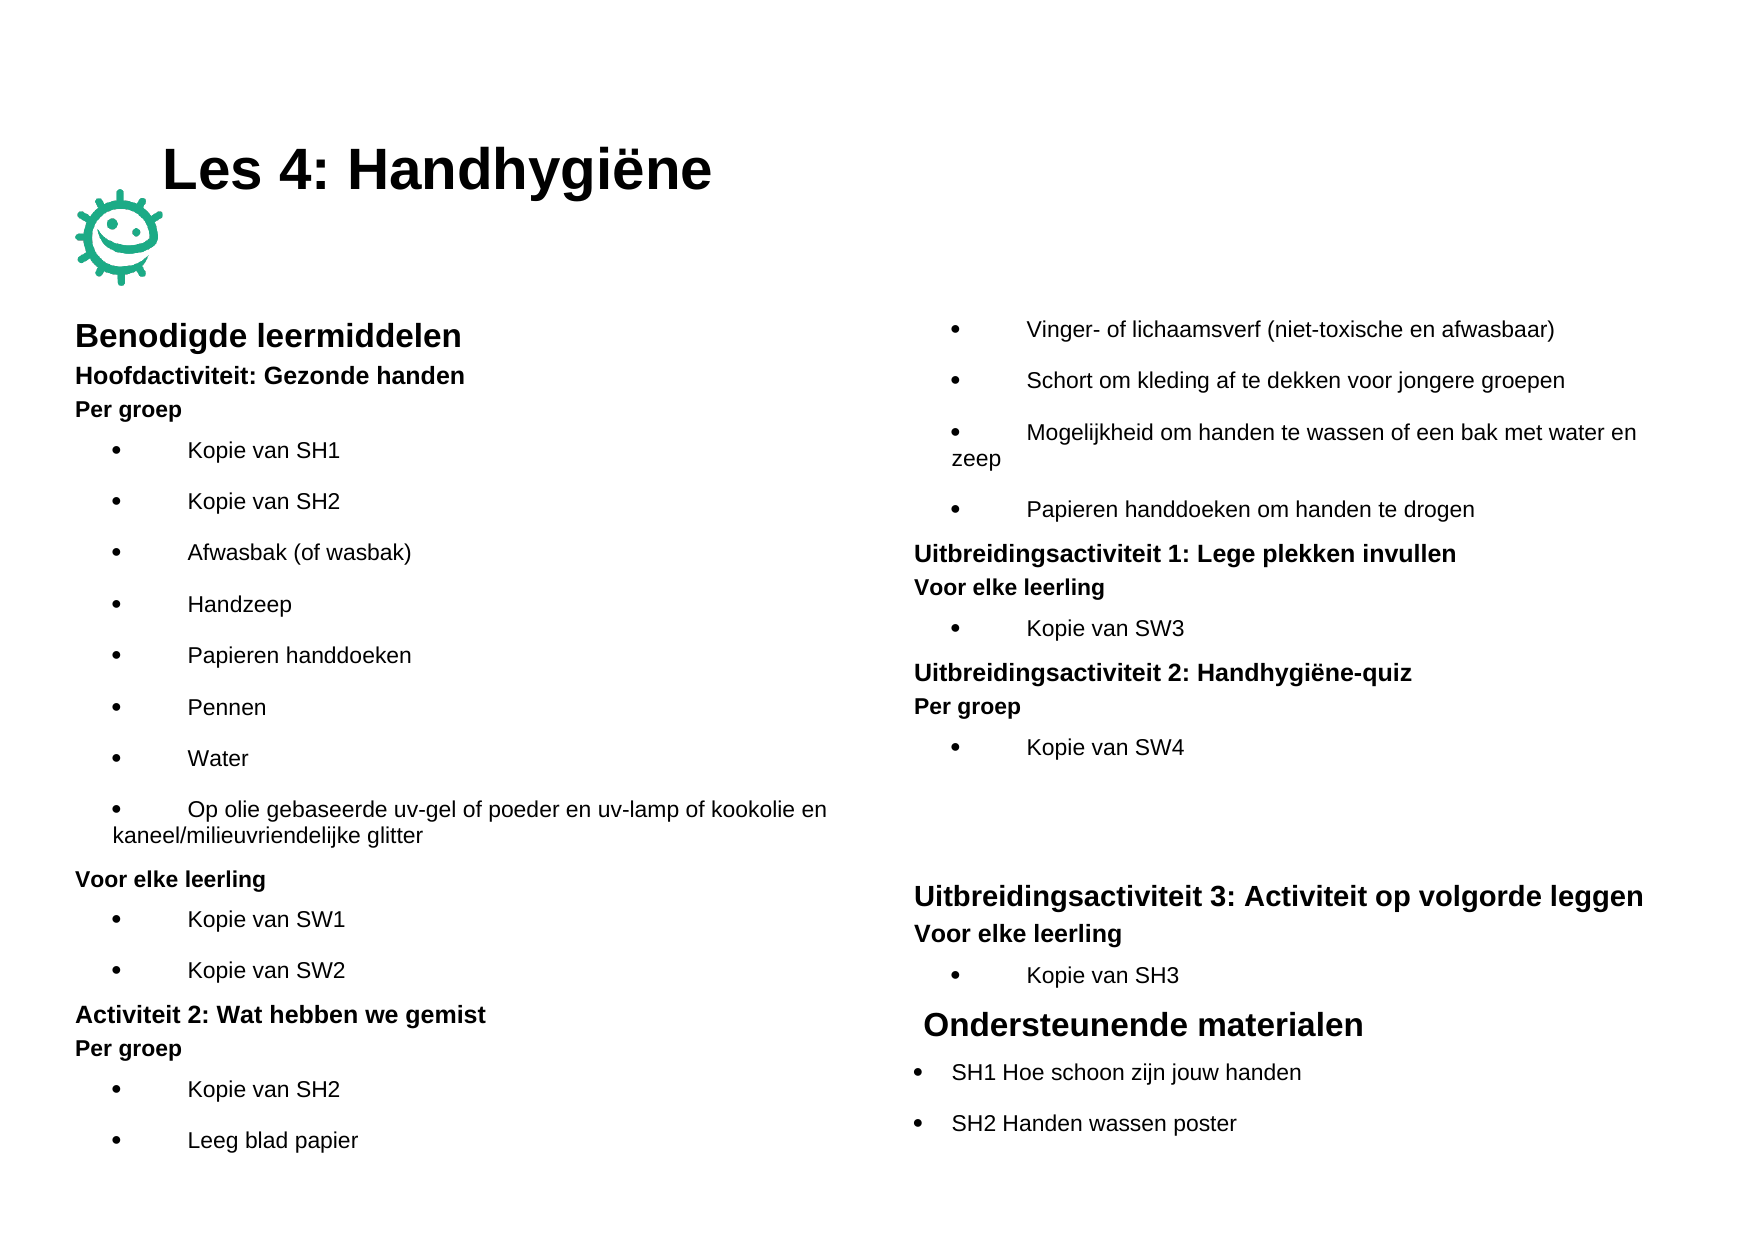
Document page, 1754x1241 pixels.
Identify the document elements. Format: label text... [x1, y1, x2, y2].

list SH1 Hoe schoon zijn jouw handen [914, 1059, 1679, 1085]
list Kopie van SW3 [951, 615, 1679, 641]
list Kopie van SH3 [951, 962, 1679, 989]
list Kopie van SW1 [112, 906, 840, 932]
subtitle Uitbreidingsactiviteit 3: Activiteit op volgorde leggen [914, 879, 1679, 913]
list Kopie van SH1 [112, 437, 840, 463]
list Pennen [112, 693, 840, 720]
list Vinger- of lichaamsverf (niet-toxische en afwasbaar) [951, 316, 1679, 342]
subtitle Voor elke leerling [75, 866, 840, 892]
subtitle Benodigde leermiddelen [75, 316, 840, 354]
subtitle Uitbreidingsactiviteit 2: Handhygiëne-quiz [914, 658, 1679, 687]
list SH2 Handen wassen poster [914, 1110, 1679, 1137]
list Papieren handdoeken om handen te drogen [951, 496, 1679, 523]
list Mogelijkheid om handen te wassen of een bak met water en zeep [951, 419, 1679, 471]
list Papieren handdoeken [112, 642, 840, 668]
list Leeg blad papier [112, 1127, 840, 1154]
list Handzeep [112, 591, 840, 617]
subtitle Voor elke leerling [914, 919, 1679, 948]
subtitle Uitbreidingsactiviteit 1: Lege plekken invullen [914, 539, 1679, 568]
text Les 4: Handhygiëne [75, 135, 1679, 285]
subtitle Per groep [75, 1035, 840, 1062]
list Kopie van SH2 [112, 1076, 840, 1102]
subtitle Ondersteunende materialen [914, 1005, 1679, 1044]
list Kopie van SH2 [112, 488, 840, 514]
subtitle Per groep [914, 693, 1679, 719]
list Op olie gebaseerde uv-gel of poeder en uv-lamp of kookolie en kaneel/milieuvriendelijke glitter [112, 796, 840, 849]
subtitle Per groep [75, 396, 840, 422]
list Water [112, 745, 840, 771]
subtitle Activiteit 2: Wat hebben we gemist [75, 1001, 840, 1029]
list Schort om kleding af te dekken voor jongere groepen [951, 367, 1679, 394]
list Kopie van SW4 [951, 733, 1679, 760]
list Kopie van SW2 [112, 957, 840, 984]
subtitle Hoofdactiviteit: Gezonde handen [75, 361, 840, 390]
subtitle Voor elke leerling [914, 574, 1679, 601]
list Afwasbak (of wasbak) [112, 539, 840, 566]
